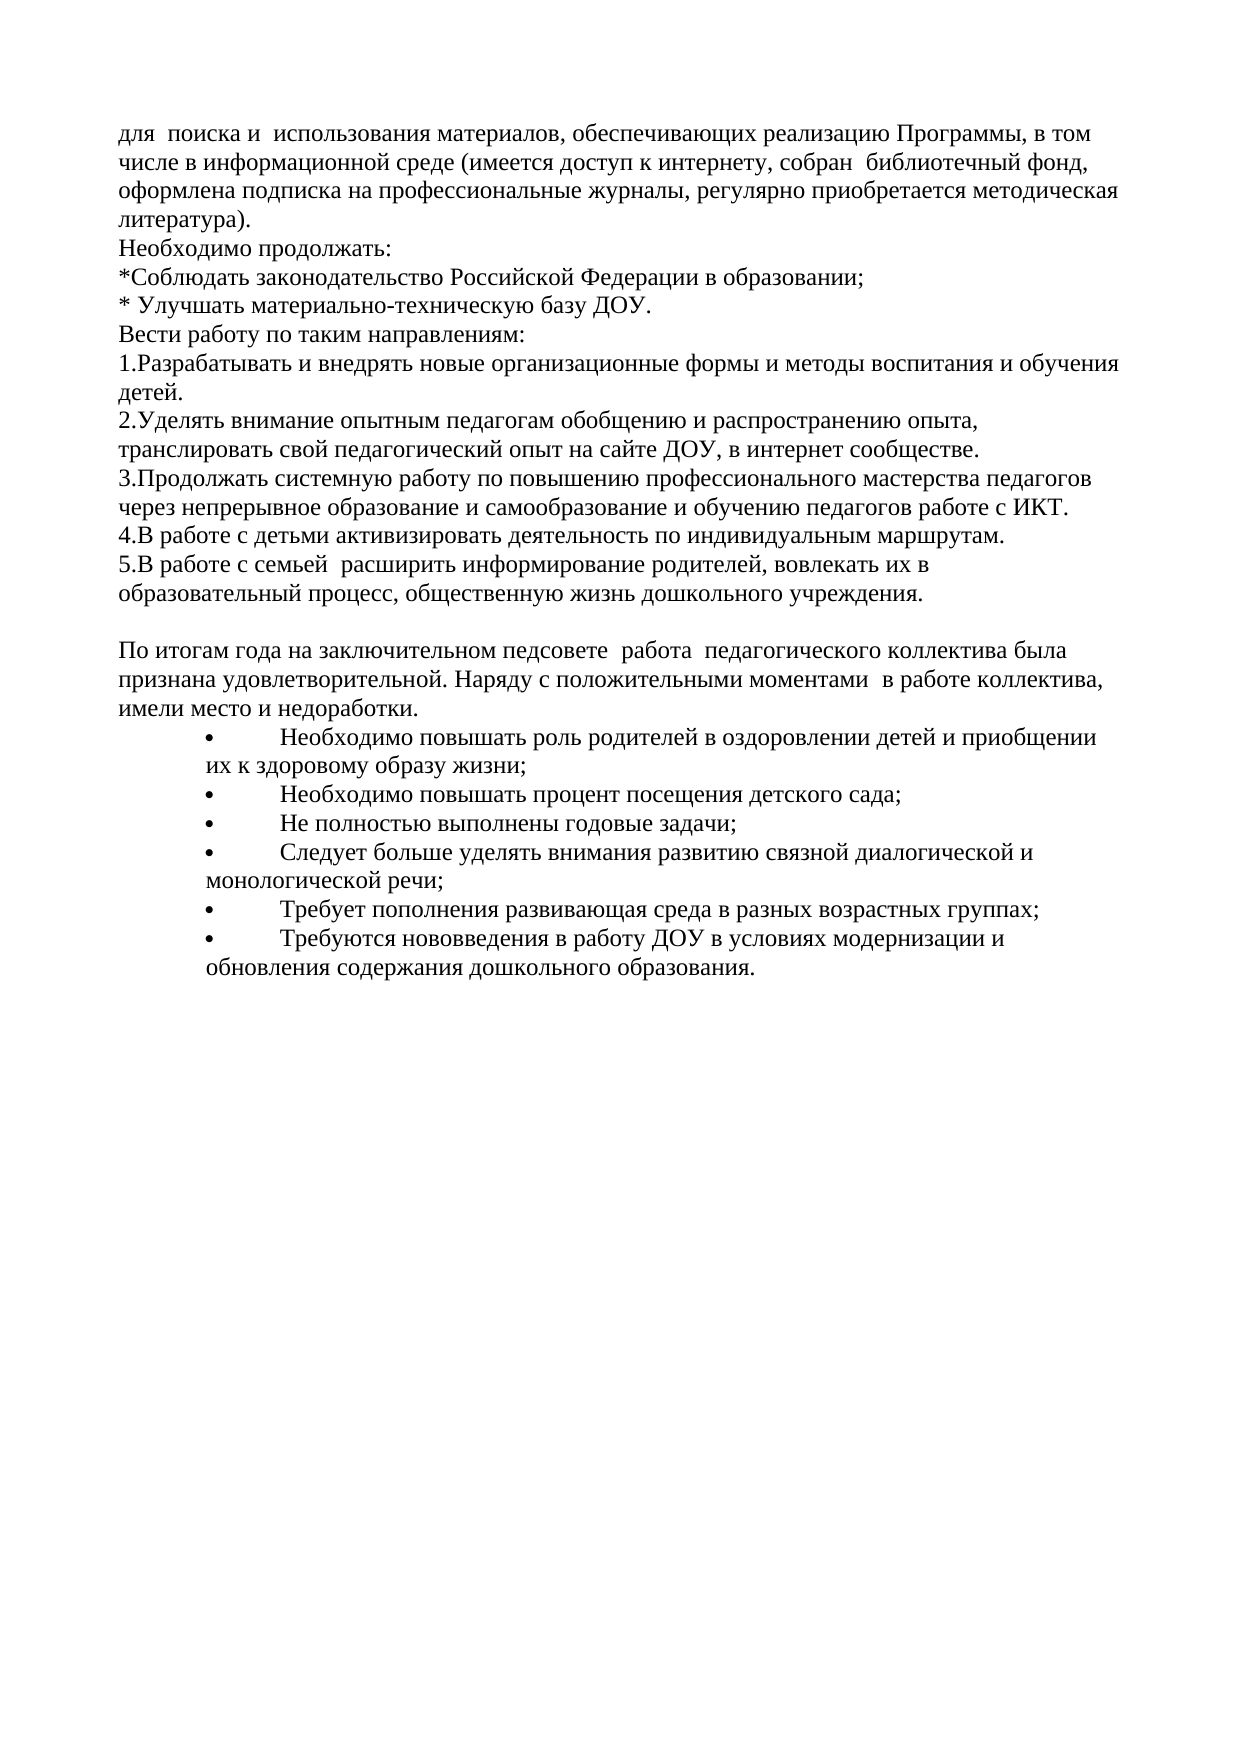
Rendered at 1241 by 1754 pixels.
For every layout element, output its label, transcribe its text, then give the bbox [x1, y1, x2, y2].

list Не полностью выполнены годовые задачи; [206, 808, 1122, 837]
text для поиска и использования материалов, обеспечивающих реализацию Программы, в том числе в информационной среде (имеется доступ к интернету, собран библиотечный фонд, оформлена подписка на профессиональные журналы, регулярно приобретается методическая литература). [118, 118, 1122, 233]
list Требует пополнения развивающая среда в разных возрастных группах; [206, 894, 1122, 923]
text 3.Продолжать системную работу по повышению профессионального мастерства педагогов через непрерывное образование и самообразование и обучению педагогов работе с ИКТ. [118, 463, 1122, 521]
text * Улучшать материально-техническую базу ДОУ. [118, 291, 1122, 319]
text 2.Уделять внимание опытным педагогам обобщению и распространению опыта, транслировать свой педагогический опыт на сайте ДОУ, в интернет сообществе. [118, 406, 1122, 463]
text Необходимо продолжать: [118, 233, 1122, 262]
list Требуются нововведения в работу ДОУ в условиях модернизации и обновления содержания дошкольного образования. [206, 923, 1122, 981]
text 4.В работе с детьми активизировать деятельность по индивидуальным маршрутам. [118, 521, 1122, 549]
text Вести работу по таким направлениям: [118, 319, 1122, 348]
list Необходимо повышать роль родителей в оздоровлении детей и приобщении их к здоровому образу жизни; [206, 722, 1122, 779]
list Следует больше уделять внимания развитию связной диалогической и монологической речи; [206, 837, 1122, 894]
text По итогам года на заключительном педсовете работа педагогического коллектива была признана удовлетворительной. Наряду с положительными моментами в работе коллектива, имели место и недоработки. [118, 636, 1122, 722]
list Необходимо повышать процент посещения детского сада; [206, 779, 1122, 808]
text 1.Разрабатывать и внедрять новые организационные формы и методы воспитания и обучения детей. [118, 348, 1122, 406]
text 5.В работе с семьей расширить информирование родителей, вовлекать их в образовательный процесс, общественную жизнь дошкольного учреждения. [118, 549, 1122, 607]
text *Соблюдать законодательство Российской Федерации в образовании; [118, 262, 1122, 291]
